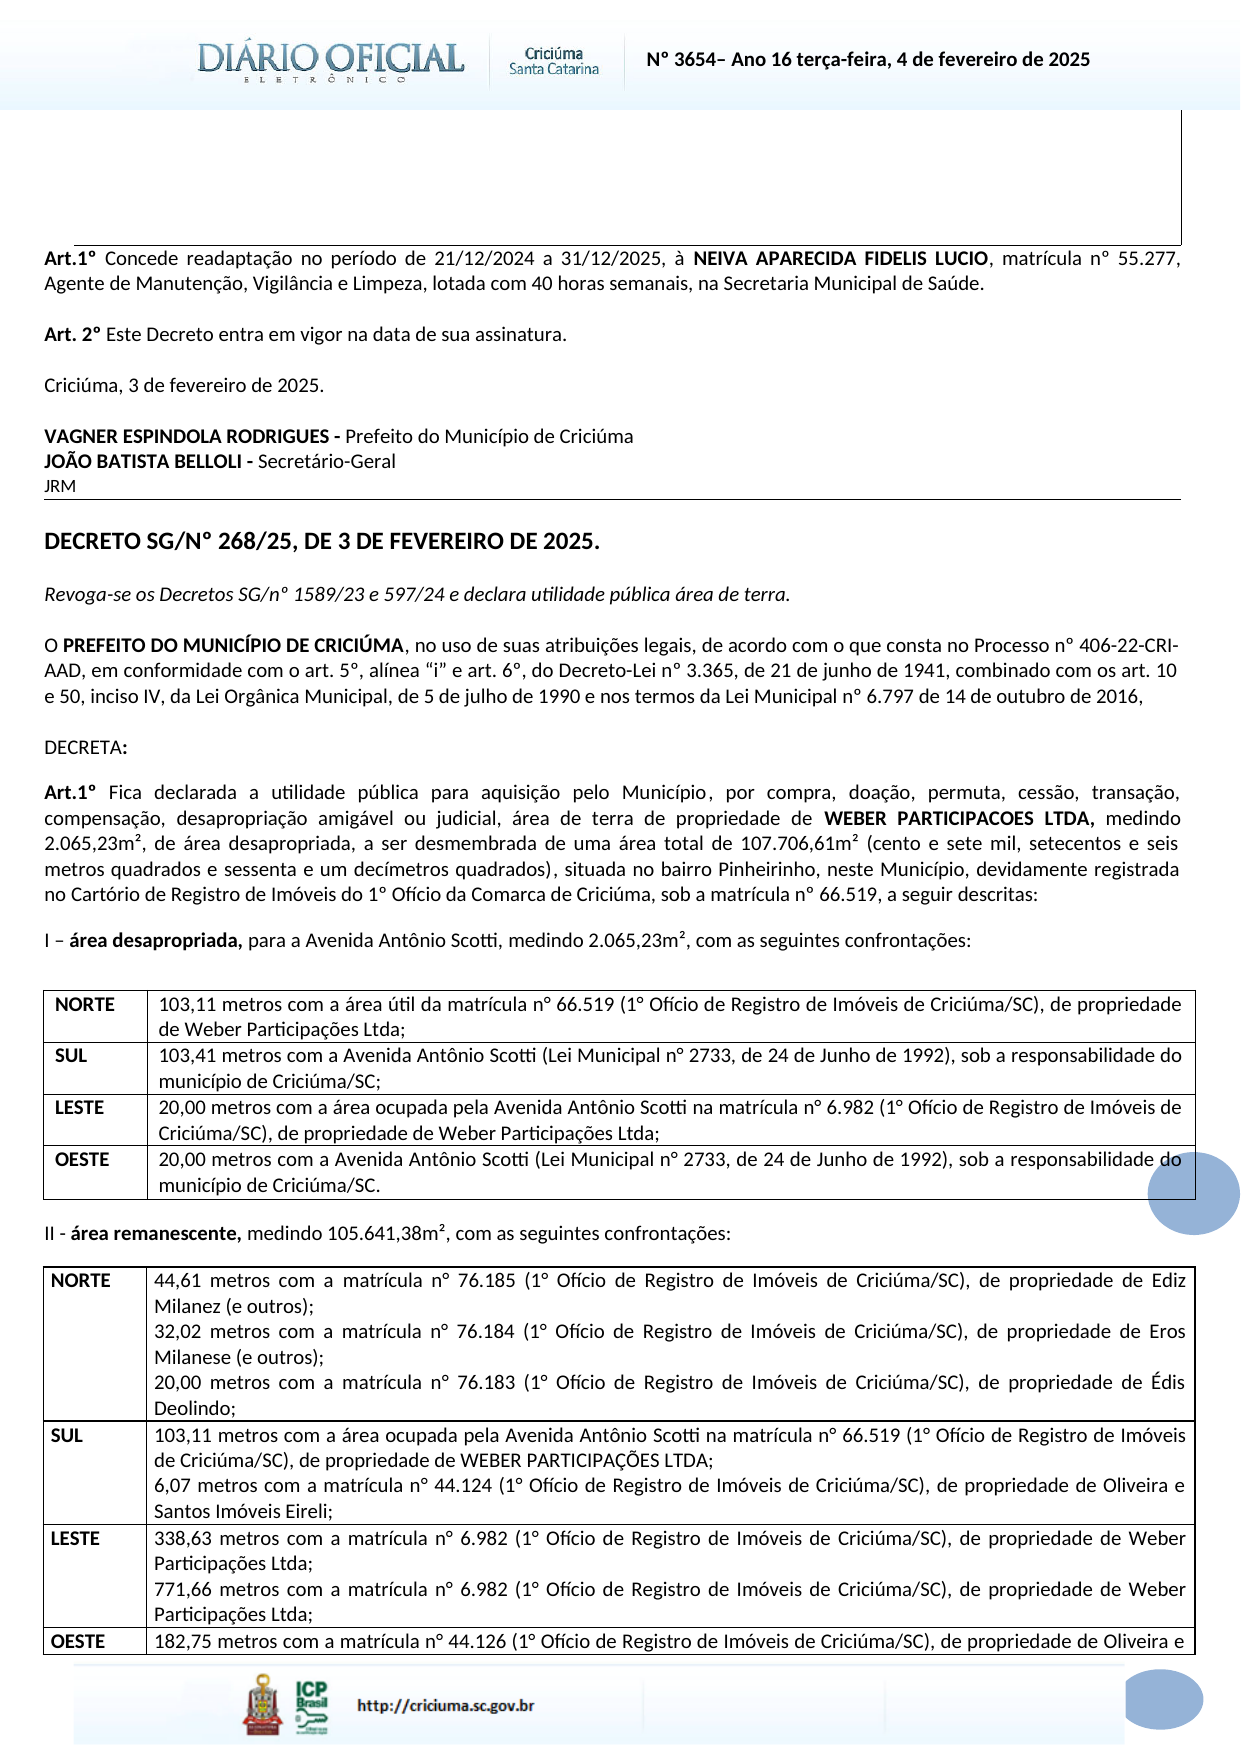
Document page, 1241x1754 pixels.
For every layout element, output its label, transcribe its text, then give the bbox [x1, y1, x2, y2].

table_cell LESTE [44, 1095, 147, 1145]
table_cell SUL [44, 1043, 147, 1093]
text Criciúma, 3 de fevereiro de 2025. [44, 372, 1181, 398]
text Art.1º Fica declarada a utilidade pública para aquisição pelo Município, por compra, doação, permuta, cessão, transação, compensação, desapropriação amigável ou judicial, área de terra de propriedade de WEBER PARTICIPACOES LTDA, medindo 2.065,23m², de área desapropriada, a ser desmembrada de uma área total de 107.706,61m² (cento e sete mil, setecentos e seis metros quadrados e sessenta e um decímetros quadrados), situada no bairro Pinheirinho, neste Município, devidamente registrada no Cartório de Registro de Imóveis do 1º Ofício da Comarca de Criciúma, sob a matrícula nº 66.519, a seguir descritas: [44, 779, 1181, 907]
table_cell 20,00 metros com a área ocupada pela Avenida Antônio Scotti na matrícula n° 6.982 (1° Ofício de Registro de Imóveis de Criciúma/SC), de propriedade de Weber Participações Ltda; [148, 1095, 1195, 1145]
text Revoga-se os Decretos SG/nº 1589/23 e 597/24 e declara utilidade pública área de terra. [44, 581, 1181, 607]
text Art.1º Concede readaptação no período de 21/12/2024 a 31/12/2025, à NEIVA APARECIDA FIDELIS LUCIO, matrícula nº 55.277, Agente de Manutenção, Vigilância e Limpeza, lotada com 40 horas semanais, na Secretaria Municipal de Saúde. [44, 245, 1181, 296]
table_cell 103,41 metros com a Avenida Antônio Scotti (Lei Municipal n° 2733, de 24 de Junho de 1992), sob a responsabilidade do município de Criciúma/SC; [148, 1043, 1195, 1093]
text DECRETA: [44, 734, 1181, 759]
text JRM [44, 474, 1181, 499]
table_cell 182,75 metros com a matrícula n° 44.126 (1° Ofício de Registro de Imóveis de Criciúma/SC), de propriedade de Oliveira e [147, 1628, 1194, 1654]
table_cell LESTE [44, 1525, 146, 1627]
text JOÃO BATISTA BELLOLI - Secretário-Geral [44, 448, 1181, 474]
text II - área remanescente, medindo 105.641,38m², com as seguintes confrontações: [44, 1220, 1181, 1246]
table_cell OESTE [44, 1146, 147, 1199]
table_header 103,11 metros com a área útil da matrícula n° 66.519 (1° Ofício de Registro de Imóveis de Criciúma/SC), de propriedade de Weber Participações Ltda; [148, 991, 1195, 1042]
text O PREFEITO DO MUNICÍPIO DE CRICIÚMA, no uso de suas atribuições legais, de acordo com o que consta no Processo nº 406-22-CRI-AAD, em conformidade com o art. 5º, alínea “i” e art. 6º, do Decreto-Lei nº 3.365, de 21 de junho de 1941, combinado com os art. 10 e 50, inciso IV, da Lei Orgânica Municipal, de 5 de julho de 1990 e nos termos da Lei Municipal nº 6.797 de 14 de outubro de 2016, [44, 632, 1181, 708]
text DECRETO SG/Nº 268/25, DE 3 DE FEVEREIRO DE 2025. [44, 525, 1181, 556]
table_cell 338,63 metros com a matrícula n° 6.982 (1° Ofício de Registro de Imóveis de Criciúma/SC), de propriedade de Weber Participações Ltda; 771,66 metros com a matrícula n° 6.982 (1° Ofício de Registro de Imóveis de Criciúma/SC), de propriedade de Weber Participações Ltda; [147, 1525, 1194, 1627]
text VAGNER ESPINDOLA RODRIGUES - Prefeito do Município de Criciúma [44, 423, 1181, 448]
table_header NORTE [44, 1268, 146, 1420]
table_cell OESTE [44, 1628, 146, 1654]
table_cell SUL [44, 1422, 146, 1523]
table_cell 20,00 metros com a Avenida Antônio Scotti (Lei Municipal n° 2733, de 24 de Junho de 1992), sob a responsabilidade do município de Criciúma/SC. [148, 1146, 1195, 1199]
table_header NORTE [44, 991, 147, 1042]
text I – área desapropriada, para a Avenida Antônio Scotti, medindo 2.065,23m², com as seguintes confrontações: [44, 927, 1181, 952]
table_header 44,61 metros com a matrícula n° 76.185 (1° Ofício de Registro de Imóveis de Criciúma/SC), de propriedade de Ediz Milanez (e outros); 32,02 metros com a matrícula n° 76.184 (1° Ofício de Registro de Imóveis de Criciúma/SC), de propriedade de Eros Milanese (e outros); 20,00 metros com a matrícula n° 76.183 (1° Ofício de Registro de Imóveis de Criciúma/SC), de propriedade de Édis Deolindo; [147, 1268, 1194, 1420]
table_cell 103,11 metros com a área ocupada pela Avenida Antônio Scotti na matrícula n° 66.519 (1° Ofício de Registro de Imóveis de Criciúma/SC), de propriedade de WEBER PARTICIPAÇÕES LTDA; 6,07 metros com a matrícula n° 44.124 (1° Ofício de Registro de Imóveis de Criciúma/SC), de propriedade de Oliveira e Santos Imóveis Eireli; [147, 1422, 1194, 1523]
text Art. 2º Este Decreto entra em vigor na data de sua assinatura. [44, 321, 1181, 347]
